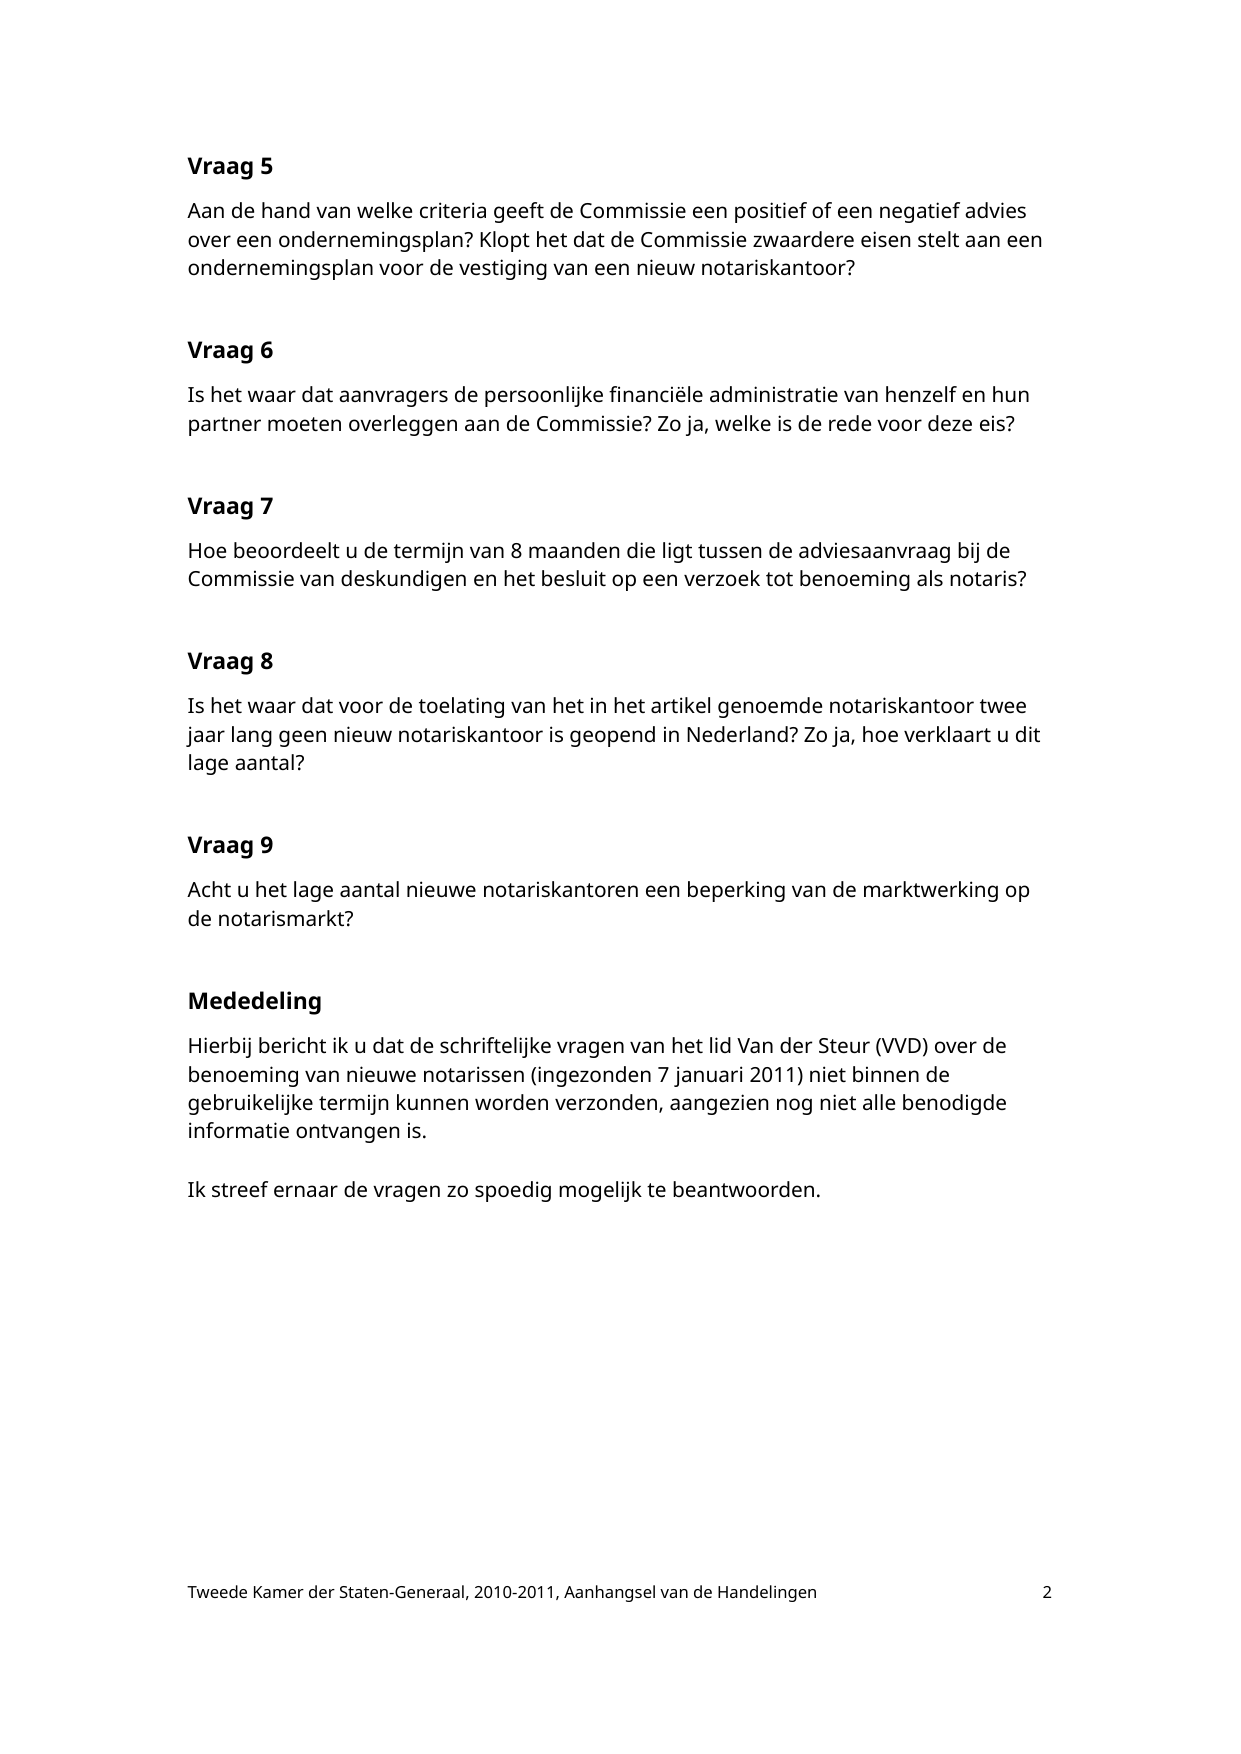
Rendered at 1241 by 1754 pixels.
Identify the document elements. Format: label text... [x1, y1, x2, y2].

text Is het waar dat aanvragers de persoonlijke financiële administratie van henzelf en hun partner moeten overleggen aan de Commissie? Zo ja, welke is de rede voor deze eis? [187, 380, 1053, 437]
subtitle Vraag 6 [187, 334, 1053, 365]
subtitle Vraag 5 [187, 150, 1053, 181]
subtitle Vraag 9 [187, 829, 1053, 861]
text Ik streef ernaar de vragen zo spoedig mogelijk te beantwoorden. [187, 1175, 1053, 1203]
subtitle Vraag 8 [187, 645, 1053, 677]
subtitle Mededeling [187, 985, 1053, 1016]
text Is het waar dat voor de toelating van het in het artikel genoemde notariskantoor twee jaar lang geen nieuw notariskantoor is geopend in Nederland? Zo ja, hoe verklaart u dit lage aantal? [187, 692, 1053, 777]
subtitle Vraag 7 [187, 490, 1053, 521]
text Aan de hand van welke criteria geeft de Commissie een positief of een negatief advies over een ondernemingsplan? Klopt het dat de Commissie zwaardere eisen stelt aan een ondernemingsplan voor de vestiging van een nieuw notariskantoor? [187, 196, 1053, 282]
text Hoe beoordeelt u de termijn van 8 maanden die ligt tussen de adviesaanvraag bij de Commissie van deskundigen en het besluit op een verzoek tot benoeming als notaris? [187, 536, 1053, 593]
text Hierbij bericht ik u dat de schriftelijke vragen van het lid Van der Steur (VVD) over de benoeming van nieuwe notarissen (ingezonden 7 januari 2011) niet binnen de gebruikelijke termijn kunnen worden verzonden, aangezien nog niet alle benodigde informatie ontvangen is. [187, 1031, 1053, 1145]
text Acht u het lage aantal nieuwe notariskantoren een beperking van de marktwerking op de notarismarkt? [187, 876, 1053, 932]
